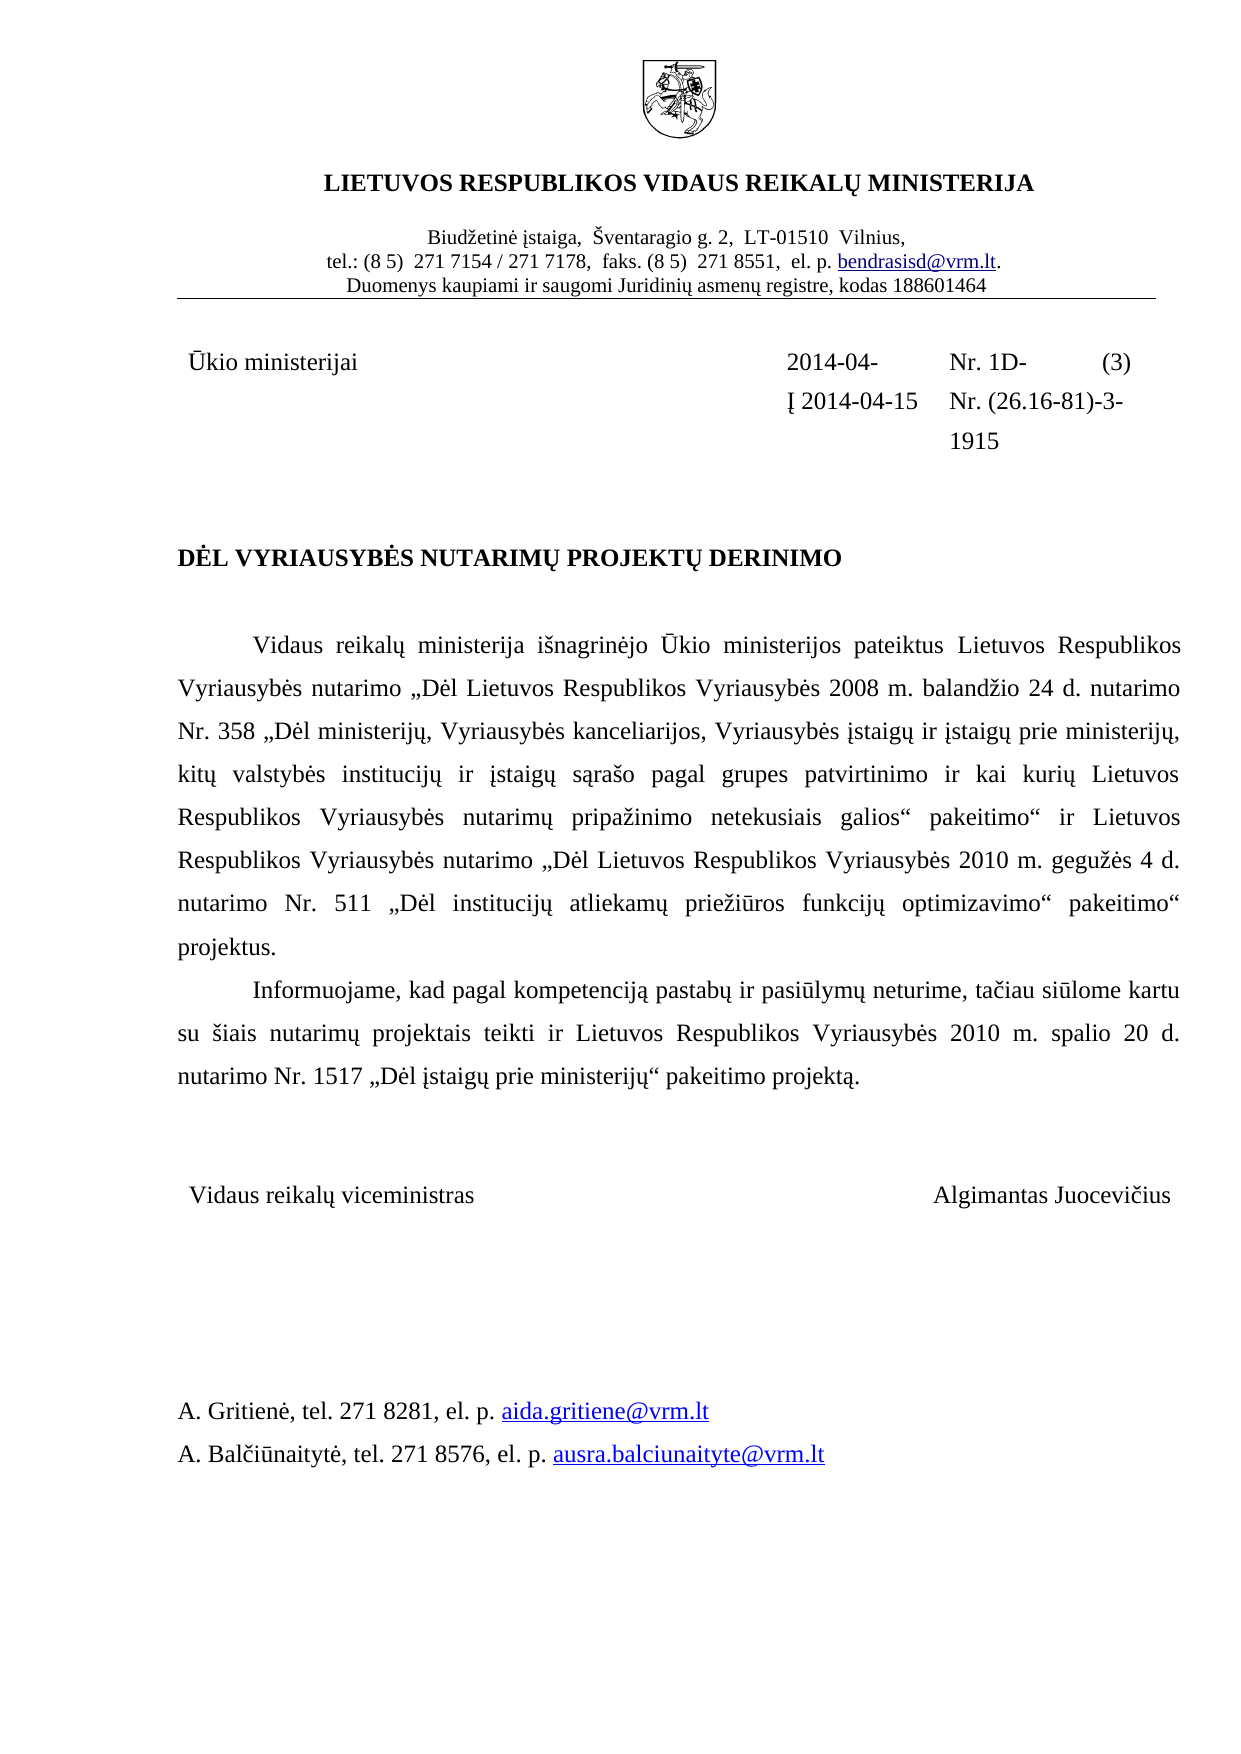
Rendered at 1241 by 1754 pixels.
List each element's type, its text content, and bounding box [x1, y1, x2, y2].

text DĖL VYRIAUSYBĖS NUTARIMŲ PROJEKTŲ DERINIMO [177, 543, 1181, 572]
table_header [1156, 225, 1182, 298]
table_cell Nr. 1D- (3) Nr. (26.16-81)-3-1915 [938, 298, 1182, 457]
table_cell [713, 299, 775, 457]
text A. Balčiūnaitytė, tel. 271 8576, el. p. ausra.balciunaityte@vrm.lt [177, 1439, 1181, 1468]
text Informuojame, kad pagal kompetenciją pastabų ir pasiūlymų neturime, tačiau siūlome kartu su šiais nutarimų projektais teikti ir Lietuvos Respublikos Vyriausybės 2010 m. spalio 20 d. nutarimo Nr. 1517 „Dėl įstaigų prie ministerijų“ pakeitimo projektą. [177, 975, 1181, 1090]
text Vidaus reikalų ministerija išnagrinėjo Ūkio ministerijos pateiktus Lietuvos Respublikos Vyriausybės nutarimo „Dėl Lietuvos Respublikos Vyriausybės 2008 m. balandžio 24 d. nutarimo Nr. 358 „Dėl ministerijų, Vyriausybės kanceliarijos, Vyriausybės įstaigų ir įstaigų prie ministerijų, kitų valstybės institucijų ir įstaigų sąrašo pagal grupes patvirtinimo ir kai kurių Lietuvos Respublikos Vyriausybės nutarimų pripažinimo netekusiais galios“ pakeitimo“ ir Lietuvos Respublikos Vyriausybės nutarimo „Dėl Lietuvos Respublikos Vyriausybės 2010 m. gegužės 4 d. nutarimo Nr. 511 „Dėl institucijų atliekamų priežiūros funkcijų optimizavimo“ pakeitimo“ projektus. [177, 630, 1181, 960]
table_header Biudžetinė įstaiga, Šventaragio g. 2, LT-01510 Vilnius, tel.: (8 5) 271 7154 / 271 7178, faks. (8 5) 271 8551, el. p. bendrasisd@vrm.lt. Duomenys kaupiami ir saugomi Juridinių asmenų registre, kodas 188601464 [177, 225, 1156, 298]
table_cell 2014-04- Į 2014-04-15 [775, 299, 938, 457]
text LIETUVOS RESPUBLIKOS VIDAUS REIKALŲ MINISTERIJA [177, 168, 1181, 196]
table_header Algimantas Juocevičius [779, 1180, 1182, 1223]
table_cell [660, 299, 713, 457]
table_cell Ūkio ministerijai [177, 299, 660, 457]
text A. Gritienė, tel. 271 8281, el. p. aida.gritiene@vrm.lt [177, 1396, 1181, 1424]
table_header Vidaus reikalų viceministras [177, 1180, 779, 1223]
